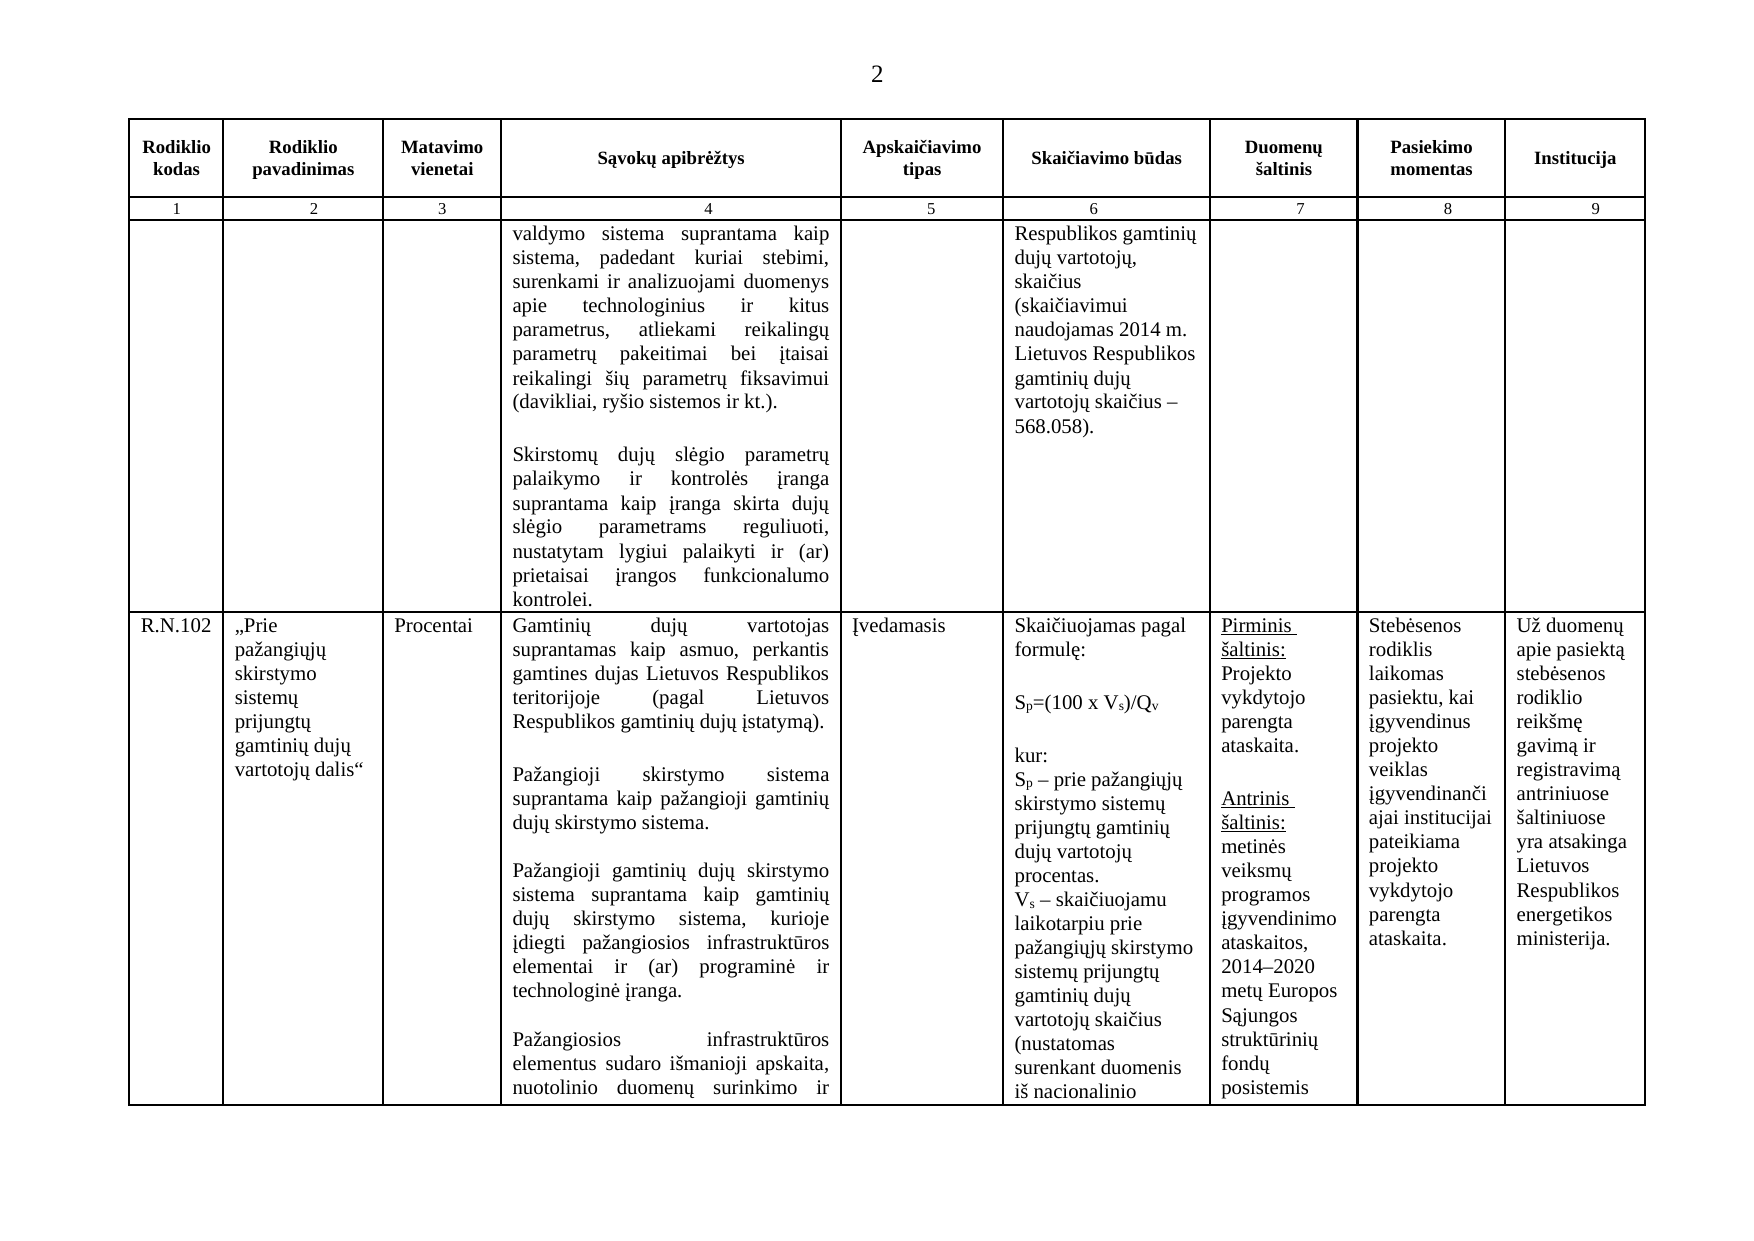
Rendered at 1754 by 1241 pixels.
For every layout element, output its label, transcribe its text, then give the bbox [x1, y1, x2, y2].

table_header Apskaičiavimo tipas [842, 120, 1002, 196]
table_cell Pirminis šaltinis: Projekto vykdytojo parengta ataskaita. Antrinis šaltinis: metinės veiksmų programos įgyvendinimo ataskaitos, 2014–2020 metų Europos Sąjungos struktūrinių fondų posistemis [1211, 613, 1356, 1103]
table_header Rodiklio kodas [130, 120, 222, 196]
table_cell 8 [1359, 198, 1504, 219]
table_cell R.N.102 [130, 613, 222, 1103]
table_cell 9 [1506, 198, 1644, 219]
table_header Sąvokų apibrėžtys [502, 120, 840, 196]
table_cell 6 [1004, 198, 1209, 219]
table_header Institucija [1506, 120, 1644, 196]
table_header Rodiklio pavadinimas [224, 120, 382, 196]
table_cell [1211, 221, 1356, 611]
table_header Duomenų šaltinis [1211, 120, 1356, 196]
table_cell [384, 221, 500, 611]
table_cell Skaičiuojamas pagal formulę: Sp=(100 x Vs)/Qv kur: Sp – prie pažangiųjų skirstymo sistemų prijungtų gamtinių dujų vartotojų procentas. Vs – skaičiuojamu laikotarpiu prie pažangiųjų skirstymo sistemų prijungtų gamtinių dujų vartotojų skaičius (nustatomas surenkant duomenis iš nacionalinio [1004, 613, 1209, 1103]
table_cell [130, 221, 222, 611]
table_header Matavimo vienetai [384, 120, 500, 196]
table_cell Procentai [384, 613, 500, 1103]
table_cell [1359, 221, 1504, 611]
table_cell [224, 221, 382, 611]
table_cell 4 [502, 198, 840, 219]
table_cell Įvedamasis [842, 613, 1002, 1103]
table_cell 3 [384, 198, 500, 219]
table_cell valdymo sistema suprantama kaip sistema, padedant kuriai stebimi, surenkami ir analizuojami duomenys apie technologinius ir kitus parametrus, atliekami reikalingų parametrų pakeitimai bei įtaisai reikalingi šių parametrų fiksavimui (davikliai, ryšio sistemos ir kt.). Skirstomų dujų slėgio parametrų palaikymo ir kontrolės įranga suprantama kaip įranga skirta dujų slėgio parametrams reguliuoti, nustatytam lygiui palaikyti ir (ar) prietaisai įrangos funkcionalumo kontrolei. [502, 221, 840, 611]
table_cell 2 [224, 198, 382, 219]
table_cell Stebėsenos rodiklis laikomas pasiektu, kai įgyvendinus projekto veiklas įgyvendinančiajai institucijai pateikiama projekto vykdytojo parengta ataskaita. [1359, 613, 1504, 1103]
table_cell 5 [842, 198, 1002, 219]
table_header Skaičiavimo būdas [1004, 120, 1209, 196]
table_cell [1506, 221, 1644, 611]
table_header Pasiekimo momentas [1359, 120, 1504, 196]
table_cell Respublikos gamtinių dujų vartotojų, skaičius (skaičiavimui naudojamas 2014 m. Lietuvos Respublikos gamtinių dujų vartotojų skaičius – 568.058). [1004, 221, 1209, 611]
table_cell Už duomenų apie pasiektą stebėsenos rodiklio reikšmę gavimą ir registravimą antriniuose šaltiniuose yra atsakinga Lietuvos Respublikos energetikos ministerija. [1506, 613, 1644, 1103]
table_cell 1 [130, 198, 222, 219]
table_cell 7 [1211, 198, 1356, 219]
table_cell Gamtinių dujų vartotojas suprantamas kaip asmuo, perkantis gamtines dujas Lietuvos Respublikos teritorijoje (pagal Lietuvos Respublikos gamtinių dujų įstatymą). Pažangioji skirstymo sistema suprantama kaip pažangioji gamtinių dujų skirstymo sistema. Pažangioji gamtinių dujų skirstymo sistema suprantama kaip gamtinių dujų skirstymo sistema, kurioje įdiegti pažangiosios infrastruktūros elementai ir (ar) programinė ir technologinė įranga. Pažangiosios infrastruktūros elementus sudaro išmanioji apskaita, nuotolinio duomenų surinkimo ir [502, 613, 840, 1103]
table_cell „Prie pažangiųjų skirstymo sistemų prijungtų gamtinių dujų vartotojų dalis“ [224, 613, 382, 1103]
table_cell [842, 221, 1002, 611]
